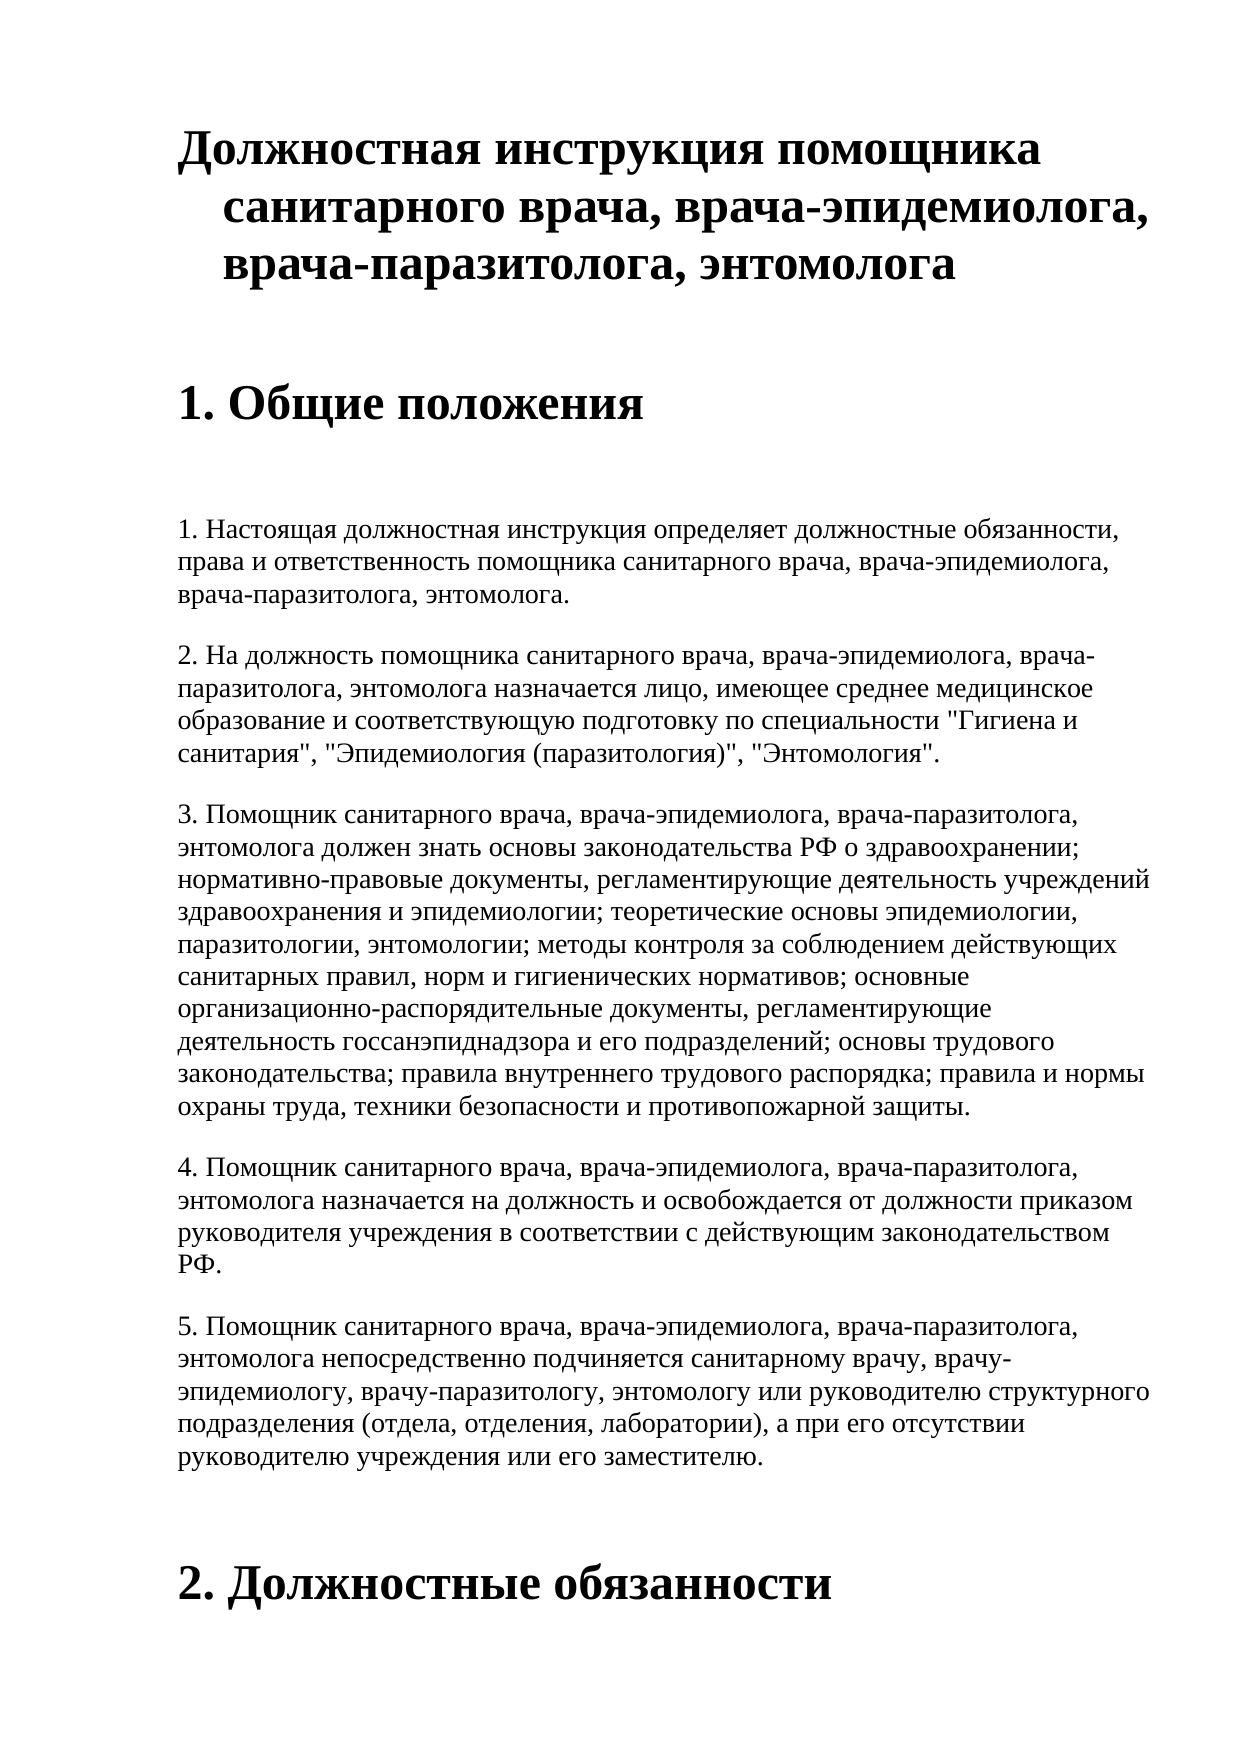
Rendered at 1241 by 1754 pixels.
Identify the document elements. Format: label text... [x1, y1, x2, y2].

subtitle Должностная инструкция помощника санитарного врача, врача-эпидемиолога, врача-паразитолога, энтомолога [177, 118, 1152, 291]
text 4. Помощник санитарного врача, врача-эпидемиолога, врача-паразитолога, энтомолога назначается на должность и освобождается от должности приказом руководителя учреждения в соответствии с действующим законодательством РФ. [177, 1150, 1152, 1280]
text 3. Помощник санитарного врача, врача-эпидемиолога, врача-паразитолога, энтомолога должен знать основы законодательства РФ о здравоохранении; нормативно-правовые документы, регламентирующие деятельность учреждений здравоохранения и эпидемиологии; теоретические основы эпидемиологии, паразитологии, энтомологии; методы контроля за соблюдением действующих санитарных правил, норм и гигиенических нормативов; основные организационно-распорядительные документы, регламентирующие деятельность госсанэпиднадзора и его подразделений; основы трудового законодательства; правила внутреннего трудового распорядка; правила и нормы охраны труда, техники безопасности и противопожарной защиты. [177, 797, 1152, 1121]
text 5. Помощник санитарного врача, врача-эпидемиолога, врача-паразитолога, энтомолога непосредственно подчиняется санитарному врачу, врачу-эпидемиологу, врачу-паразитологу, энтомологу или руководителю структурного подразделения (отдела, отделения, лаборатории), а при его отсутствии руководителю учреждения или его заместителю. [177, 1309, 1152, 1471]
subtitle 2. Должностные обязанности [177, 1553, 1152, 1611]
text 1. Настоящая должностная инструкция определяет должностные обязанности, права и ответственность помощника санитарного врача, врача-эпидемиолога, врача-паразитолога, энтомолога. [177, 512, 1152, 609]
text 2. На должность помощника санитарного врача, врача-эпидемиолога, врача-паразитолога, энтомолога назначается лицо, имеющее среднее медицинское образование и соответствующую подготовку по специальности "Гигиена и санитария", "Эпидемиология (паразитология)", "Энтомология". [177, 638, 1152, 768]
subtitle 1. Общие положения [177, 373, 1152, 430]
